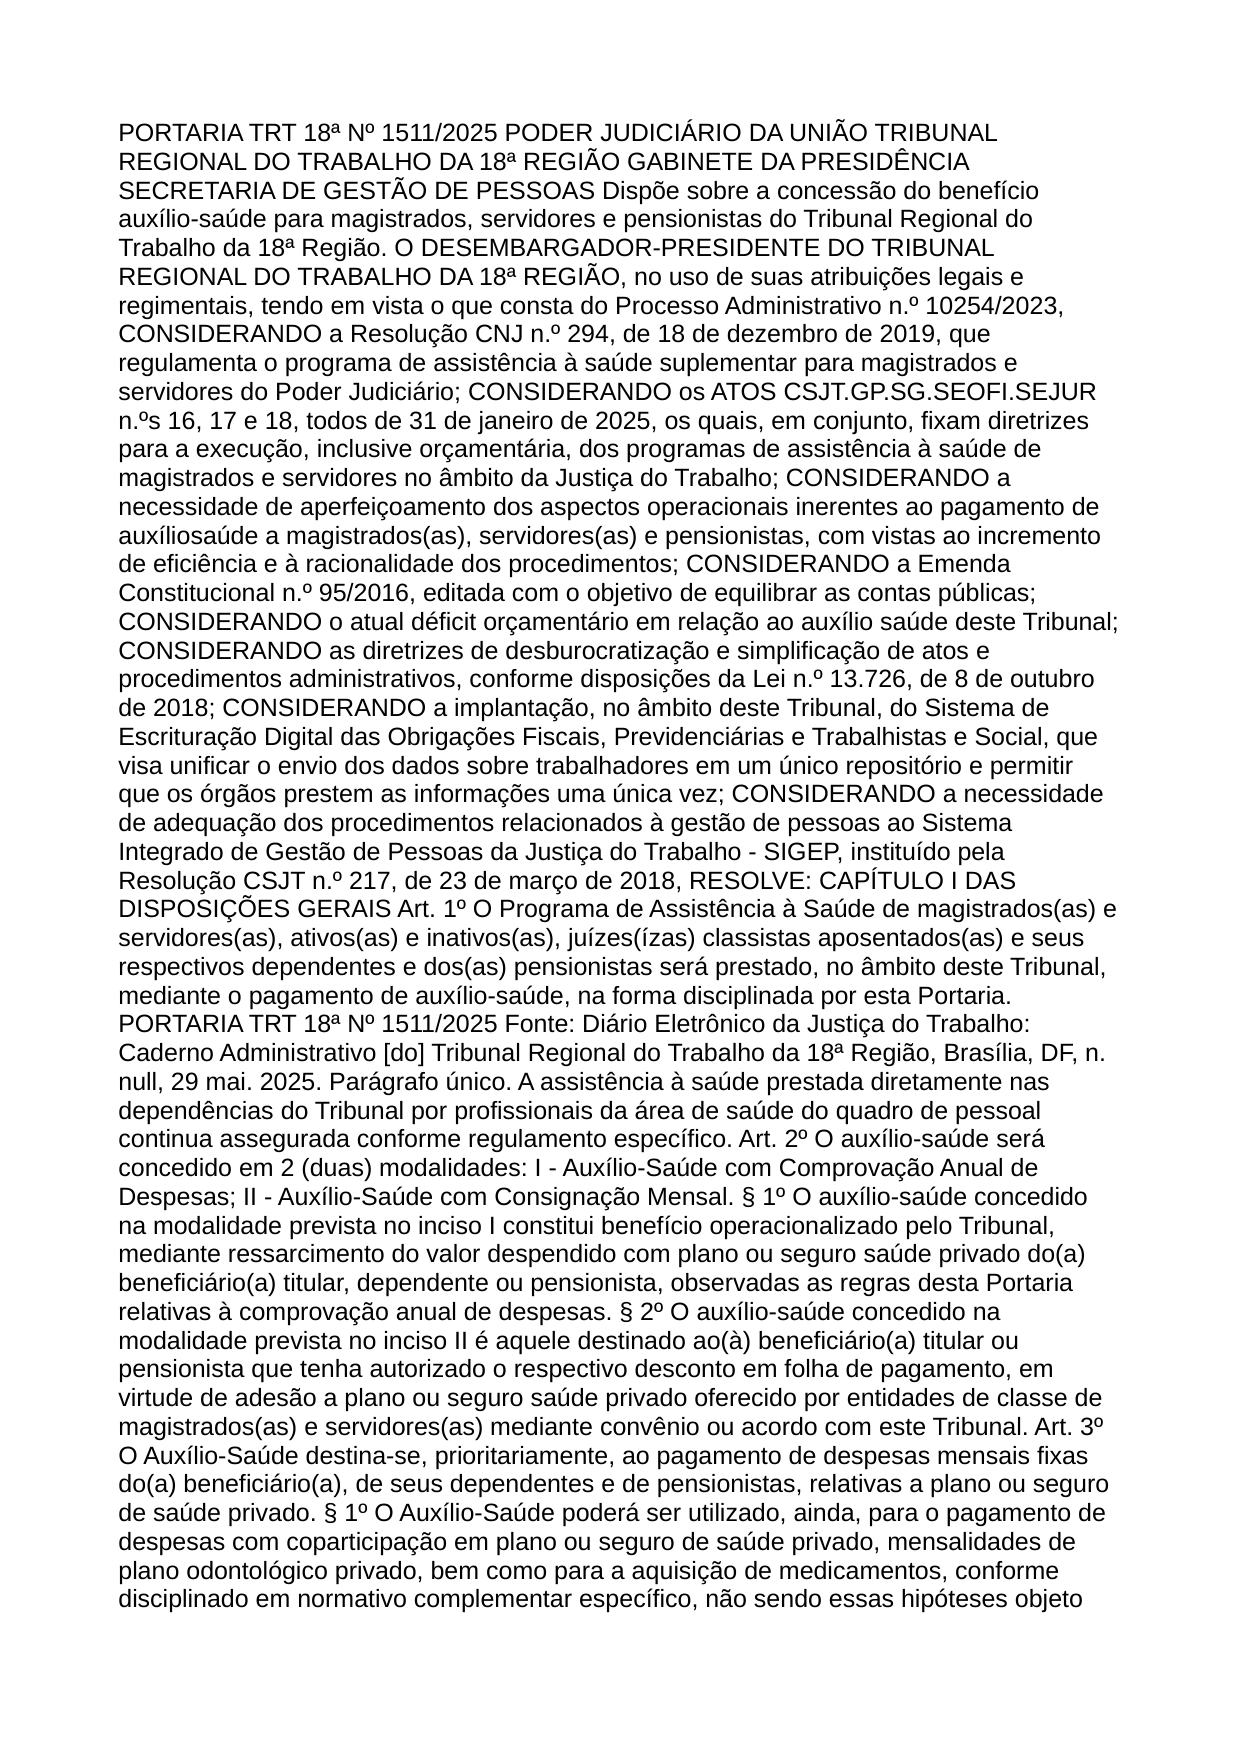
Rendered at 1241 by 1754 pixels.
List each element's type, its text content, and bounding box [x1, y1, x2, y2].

text PORTARIA TRT 18ª Nº 1511/2025 PODER JUDICIÁRIO DA UNIÃO TRIBUNAL REGIONAL DO TRABALHO DA 18ª REGIÃO GABINETE DA PRESIDÊNCIA SECRETARIA DE GESTÃO DE PESSOAS Dispõe sobre a concessão do benefício auxílio-saúde para magistrados, servidores e pensionistas do Tribunal Regional do Trabalho da 18ª Região. O DESEMBARGADOR-PRESIDENTE DO TRIBUNAL REGIONAL DO TRABALHO DA 18ª REGIÃO, no uso de suas atribuições legais e regimentais, tendo em vista o que consta do Processo Administrativo n.º 10254/2023, CONSIDERANDO a Resolução CNJ n.º 294, de 18 de dezembro de 2019, que regulamenta o programa de assistência à saúde suplementar para magistrados e servidores do Poder Judiciário; CONSIDERANDO os ATOS CSJT.GP.SG.SEOFI.SEJUR n.ºs 16, 17 e 18, todos de 31 de janeiro de 2025, os quais, em conjunto, fixam diretrizes para a execução, inclusive orçamentária, dos programas de assistência à saúde de magistrados e servidores no âmbito da Justiça do Trabalho; CONSIDERANDO a necessidade de aperfeiçoamento dos aspectos operacionais inerentes ao pagamento de auxíliosaúde a magistrados(as), servidores(as) e pensionistas, com vistas ao incremento de eficiência e à racionalidade dos procedimentos; CONSIDERANDO a Emenda Constitucional n.º 95/2016, editada com o objetivo de equilibrar as contas públicas; CONSIDERANDO o atual déficit orçamentário em relação ao auxílio saúde deste Tribunal; CONSIDERANDO as diretrizes de desburocratização e simplificação de atos e procedimentos administrativos, conforme disposições da Lei n.º 13.726, de 8 de outubro de 2018; CONSIDERANDO a implantação, no âmbito deste Tribunal, do Sistema de Escrituração Digital das Obrigações Fiscais, Previdenciárias e Trabalhistas e Social, que visa unificar o envio dos dados sobre trabalhadores em um único repositório e permitir que os órgãos prestem as informações uma única vez; CONSIDERANDO a necessidade de adequação dos procedimentos relacionados à gestão de pessoas ao Sistema Integrado de Gestão de Pessoas da Justiça do Trabalho - SIGEP, instituído pela Resolução CSJT n.º 217, de 23 de março de 2018, RESOLVE: CAPÍTULO I DAS DISPOSIÇÕES GERAIS Art. 1º O Programa de Assistência à Saúde de magistrados(as) e servidores(as), ativos(as) e inativos(as), juízes(ízas) classistas aposentados(as) e seus respectivos dependentes e dos(as) pensionistas será prestado, no âmbito deste Tribunal, mediante o pagamento de auxílio-saúde, na forma disciplinada por esta Portaria. PORTARIA TRT 18ª Nº 1511/2025 Fonte: Diário Eletrônico da Justiça do Trabalho: Caderno Administrativo [do] Tribunal Regional do Trabalho da 18ª Região, Brasília, DF, n. null, 29 mai. 2025. Parágrafo único. A assistência à saúde prestada diretamente nas dependências do Tribunal por profissionais da área de saúde do quadro de pessoal continua assegurada conforme regulamento específico. Art. 2º O auxílio-saúde será concedido em 2 (duas) modalidades: I - Auxílio-Saúde com Comprovação Anual de Despesas; II - Auxílio-Saúde com Consignação Mensal. § 1º O auxílio-saúde concedido na modalidade prevista no inciso I constitui benefício operacionalizado pelo Tribunal, mediante ressarcimento do valor despendido com plano ou seguro saúde privado do(a) beneficiário(a) titular, dependente ou pensionista, observadas as regras desta Portaria relativas à comprovação anual de despesas. § 2º O auxílio-saúde concedido na modalidade prevista no inciso II é aquele destinado ao(à) beneficiário(a) titular ou pensionista que tenha autorizado o respectivo desconto em folha de pagamento, em virtude de adesão a plano ou seguro saúde privado oferecido por entidades de classe de magistrados(as) e servidores(as) mediante convênio ou acordo com este Tribunal. Art. 3º O Auxílio-Saúde destina-se, prioritariamente, ao pagamento de despesas mensais fixas do(a) beneficiário(a), de seus dependentes e de pensionistas, relativas a plano ou seguro de saúde privado. § 1º O Auxílio-Saúde poderá ser utilizado, ainda, para o pagamento de despesas com coparticipação em plano ou seguro de saúde privado, mensalidades de plano odontológico privado, bem como para a aquisição de medicamentos, conforme disciplinado em normativo complementar específico, não sendo essas hipóteses objeto [118, 118, 1122, 1613]
